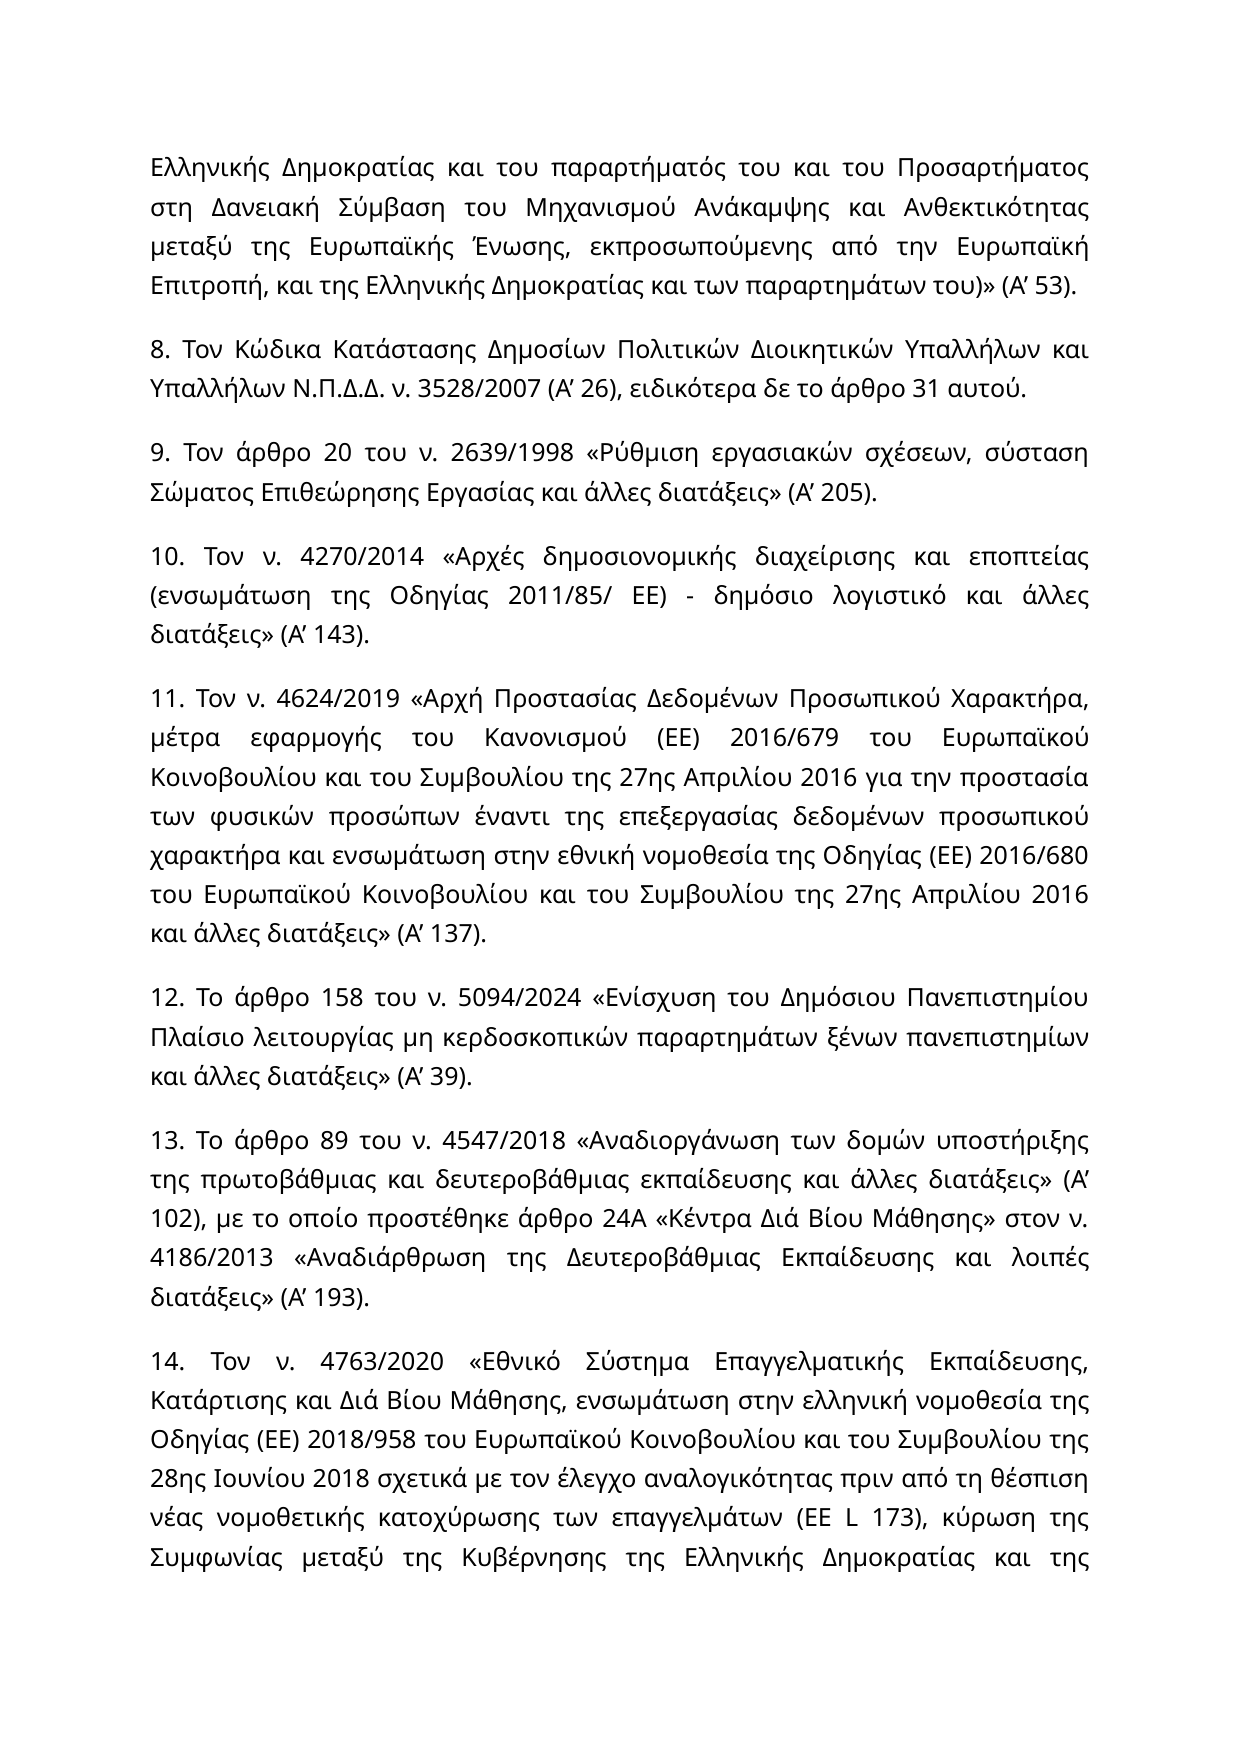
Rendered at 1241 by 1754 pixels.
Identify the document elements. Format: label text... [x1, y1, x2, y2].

text 8. Τον Κώδικα Κατάστασης Δημοσίων Πολιτικών Διοικητικών Υπαλλήλων και Υπαλλήλων Ν.Π.Δ.Δ. ν. 3528/2007 (Α’ 26), ειδικότερα δε το άρθρο 31 αυτού. [150, 332, 1090, 405]
text 14. Τον ν. 4763/2020 «Εθνικό Σύστημα Επαγγελματικής Εκπαίδευσης, Κατάρτισης και Διά Βίου Μάθησης, ενσωμάτωση στην ελληνική νομοθεσία της Οδηγίας (ΕΕ) 2018/958 του Ευρωπαϊκού Κοινοβουλίου και του Συμβουλίου της 28ης Ιουνίου 2018 σχετικά με τον έλεγχο αναλογικότητας πριν από τη θέσπιση νέας νομοθετικής κατοχύρωσης των επαγγελμάτων (EE L 173), κύρωση της Συμφωνίας μεταξύ της Κυβέρνησης της Ελληνικής Δημοκρατίας και της [150, 1343, 1090, 1573]
text 9. Τον άρθρο 20 του ν. 2639/1998 «Ρύθμιση εργασιακών σχέσεων, σύσταση Σώματος Επιθεώρησης Εργασίας και άλλες διατάξεις» (Α’ 205). [150, 435, 1090, 508]
text 12. Το άρθρο 158 του ν. 5094/2024 «Ενίσχυση του Δημόσιου Πανεπιστημίου Πλαίσιο λειτουργίας μη κερδοσκοπικών παραρτημάτων ξένων πανεπιστημίων και άλλες διατάξεις» (Α’ 39). [150, 980, 1090, 1092]
text Ελληνικής Δημοκρατίας και του παραρτήματός του και του Προσαρτήματος στη Δανειακή Σύμβαση του Μηχανισμού Ανάκαμψης και Ανθεκτικότητας μεταξύ της Ευρωπαϊκής Ένωσης, εκπροσωπούμενης από την Ευρωπαϊκή Επιτροπή, και της Ελληνικής Δημοκρατίας και των παραρτημάτων του)» (Α’ 53). [150, 150, 1090, 302]
text 13. Το άρθρο 89 του ν. 4547/2018 «Αναδιοργάνωση των δομών υποστήριξης της πρωτοβάθμιας και δευτεροβάθμιας εκπαίδευσης και άλλες διατάξεις» (Α’ 102), με το οποίο προστέθηκε άρθρο 24Α «Κέντρα Διά Βίου Μάθησης» στον ν. 4186/2013 «Αναδιάρθρωση της Δευτεροβάθμιας Εκπαίδευσης και λοιπές διατάξεις» (Α’ 193). [150, 1122, 1090, 1313]
text 10. Τον ν. 4270/2014 «Αρχές δημοσιονομικής διαχείρισης και εποπτείας (ενσωμάτωση της Οδηγίας 2011/85/ ΕΕ) - δημόσιο λογιστικό και άλλες διατάξεις» (Α’ 143). [150, 538, 1090, 651]
text 11. Τον ν. 4624/2019 «Αρχή Προστασίας Δεδομένων Προσωπικού Χαρακτήρα, μέτρα εφαρμογής του Κανονισμού (ΕΕ) 2016/679 του Ευρωπαϊκού Κοινοβουλίου και του Συμβουλίου της 27ης Απριλίου 2016 για την προστασία των φυσικών προσώπων έναντι της επεξεργασίας δεδομένων προσωπικού χαρακτήρα και ενσωμάτωση στην εθνική νομοθεσία της Οδηγίας (ΕΕ) 2016/680 του Ευρωπαϊκού Κοινοβουλίου και του Συμβουλίου της 27ης Απριλίου 2016 και άλλες διατάξεις» (Α’ 137). [150, 681, 1090, 950]
